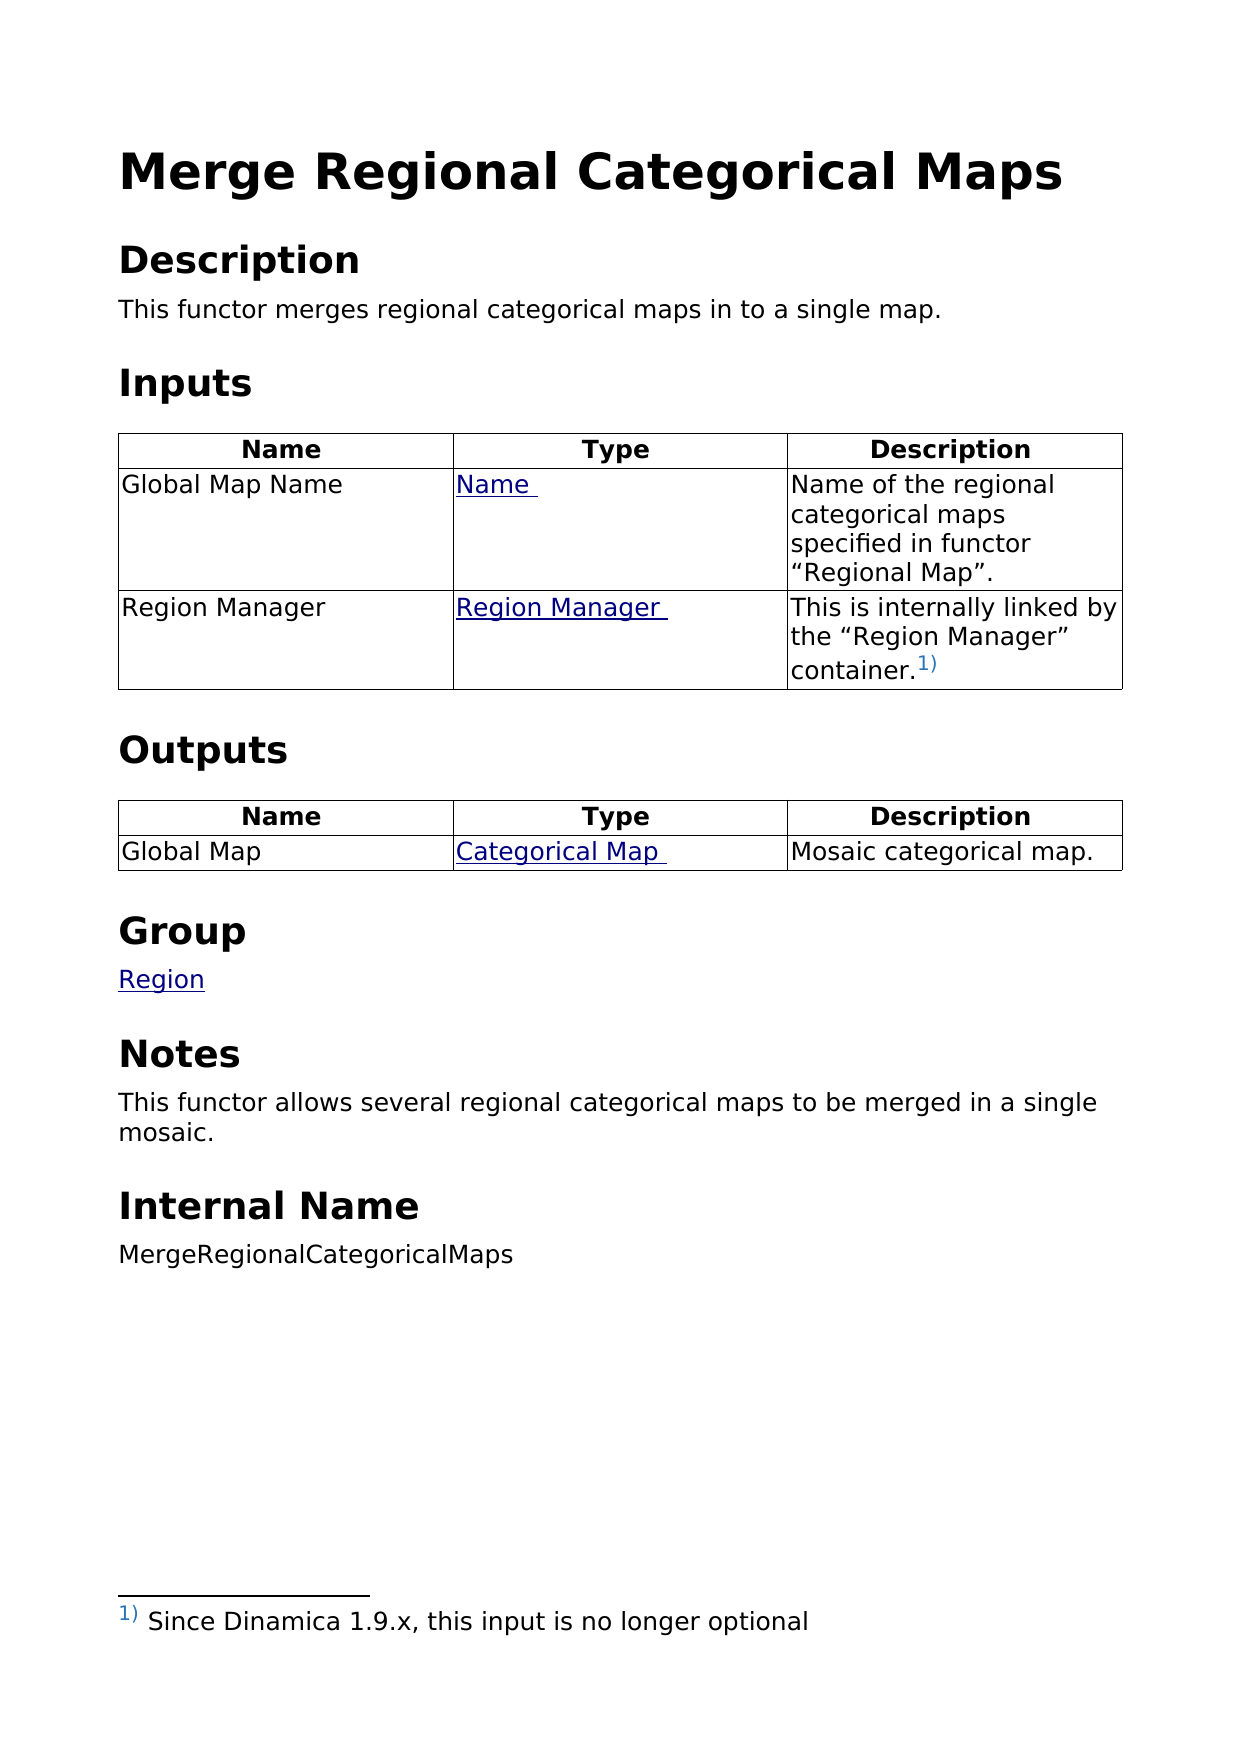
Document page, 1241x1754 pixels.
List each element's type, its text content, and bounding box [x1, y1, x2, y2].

table_cell Name [454, 469, 787, 590]
table_header Name [119, 801, 453, 834]
table_header Description [788, 801, 1122, 834]
table_cell Global Map Name [119, 469, 453, 590]
text This functor allows several regional categorical maps to be merged in a single mosaic. [118, 1088, 1122, 1147]
table_header Type [454, 434, 787, 468]
subtitle Group [118, 909, 1122, 953]
table_cell Categorical Map [454, 836, 787, 870]
subtitle Inputs [118, 362, 1122, 405]
table_cell Global Map [119, 836, 453, 870]
table_header Type [454, 801, 787, 834]
table_cell Region Manager [119, 591, 453, 689]
text MergeRegionalCategoricalMaps [118, 1241, 1122, 1270]
subtitle Merge Regional Categorical Maps [118, 143, 1122, 201]
subtitle Outputs [118, 728, 1122, 772]
table_header Name [119, 434, 453, 468]
table_cell Mosaic categorical map. [788, 836, 1122, 870]
table_cell Name of the regional categorical maps specified in functor “Regional Map”. [788, 469, 1122, 590]
table_cell This is internally linked by the “Region Manager” container. [788, 591, 1122, 689]
text Region [118, 966, 1122, 995]
subtitle Notes [118, 1032, 1122, 1076]
subtitle Internal Name [118, 1184, 1122, 1228]
table_cell Region Manager [454, 591, 787, 689]
text This functor merges regional categorical maps in to a single map. [118, 295, 1122, 324]
subtitle Description [118, 239, 1122, 282]
table_header Description [788, 434, 1122, 468]
